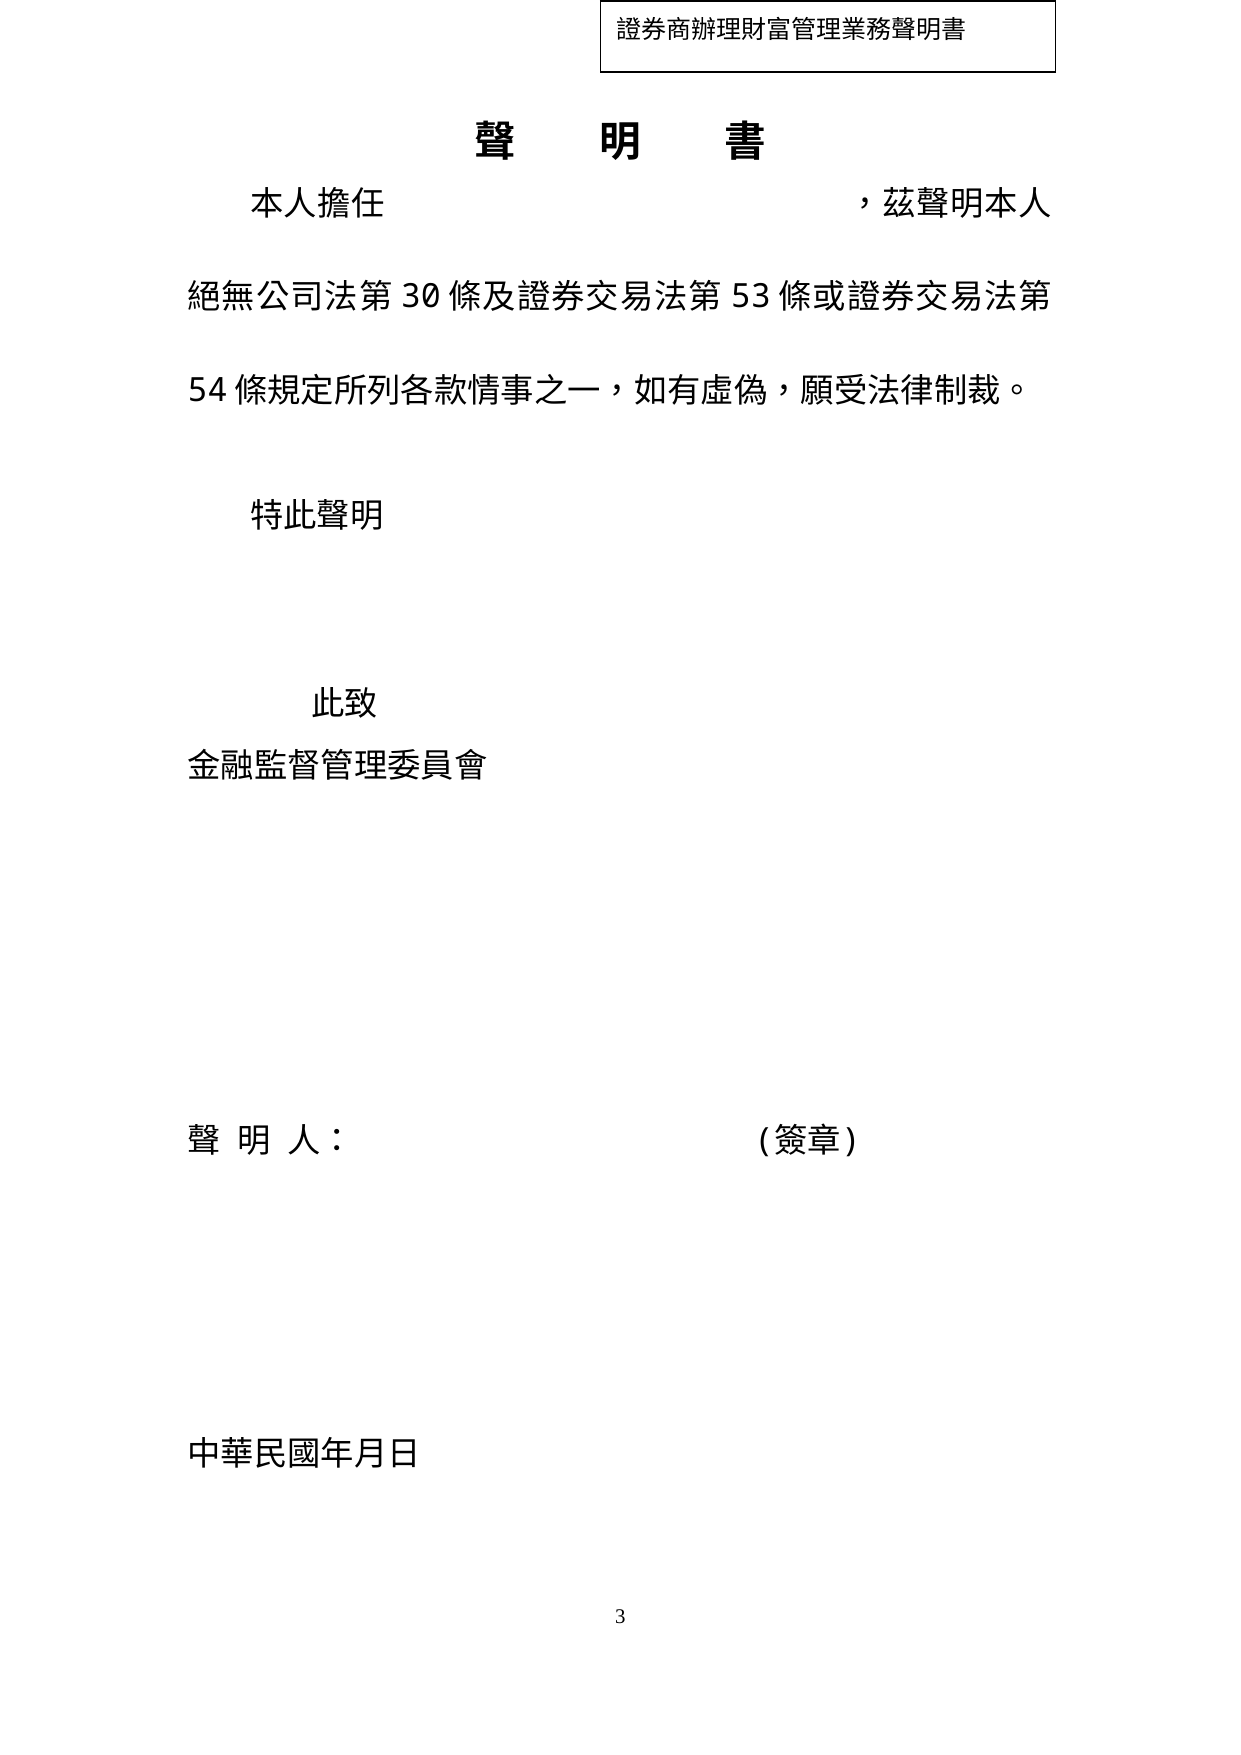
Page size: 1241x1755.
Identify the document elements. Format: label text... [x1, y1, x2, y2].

text 中華民國年月日 [187, 1409, 1053, 1471]
text [601, 2, 1055, 71]
text 此致 [187, 659, 1053, 721]
text 聲 明 書 [187, 96, 1053, 159]
text 特此聲明 [187, 471, 1053, 534]
text 金融監督管理委員會 [187, 721, 1053, 784]
text 證券商辦理財富管理業務聲明書【貳】 [616, 9, 1040, 64]
text 本人擔任 ，茲聲明本人絕無公司法第30條及證券交易法第53條或證券交易法第54條規定所列各款情事之一，如有虛偽，願受法律制裁。 [187, 159, 1053, 409]
text 聲 明 人： (簽章) [187, 1096, 1053, 1159]
